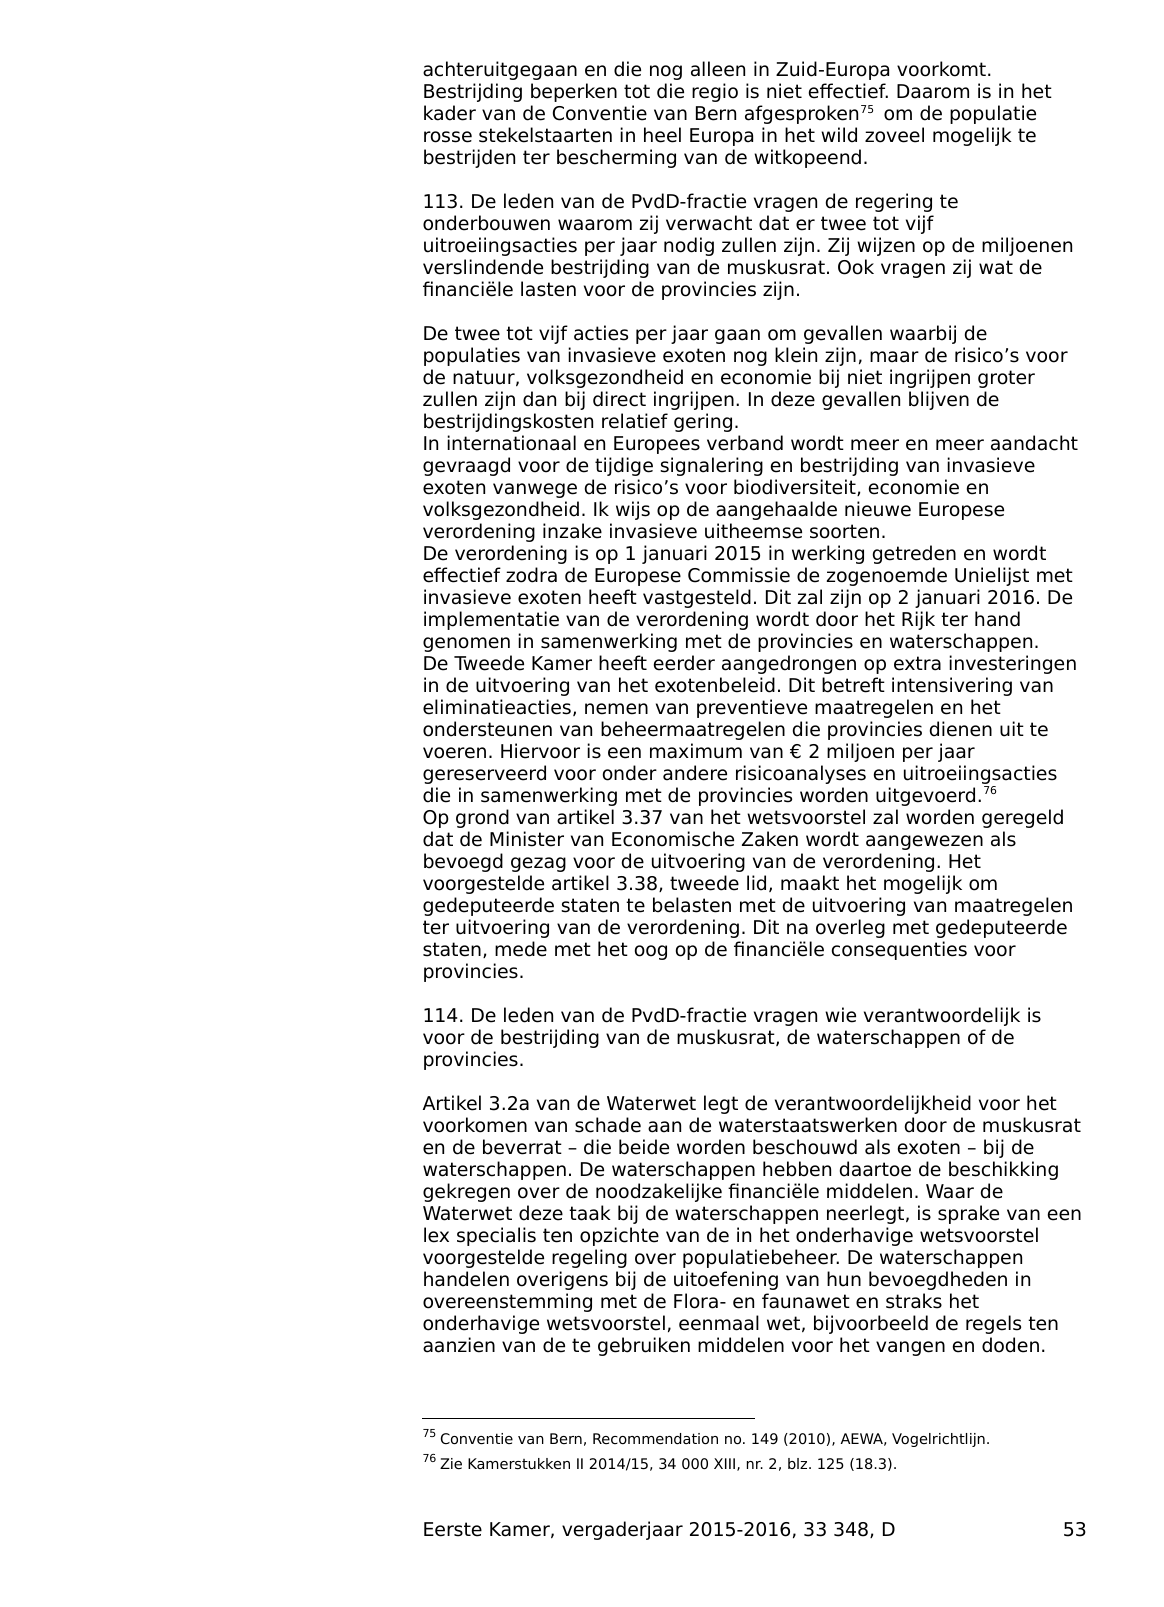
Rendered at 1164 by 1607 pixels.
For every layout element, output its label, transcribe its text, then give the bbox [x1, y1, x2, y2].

text De Tweede Kamer heeft eerder aangedrongen op extra investeringen in de uitvoering van het exotenbeleid. Dit betreft intensivering van eliminatieacties, nemen van preventieve maatregelen en het ondersteunen van beheermaatregelen die provincies dienen uit te voeren. Hiervoor is een maximum van € 2 miljoen per jaar gereserveerd voor onder andere risicoanalyses en uitroeiingsacties die in samenwerking met de provincies worden uitgevoerd. [422, 653, 1087, 807]
text Op grond van artikel 3.37 van het wetsvoorstel zal worden geregeld dat de Minister van Economische Zaken wordt aangewezen als bevoegd gezag voor de uitvoering van de verordening. Het voorgestelde artikel 3.38, tweede lid, maakt het mogelijk om gedeputeerde staten te belasten met de uitvoering van maatregelen ter uitvoering van de verordening. Dit na overleg met gedeputeerde staten, mede met het oog op de financiële consequenties voor provincies. [422, 807, 1087, 983]
text 114. De leden van de PvdD-fractie vragen wie verantwoordelijk is voor de bestrijding van de muskusrat, de waterschappen of de provincies. [422, 1005, 1087, 1071]
text In internationaal en Europees verband wordt meer en meer aandacht gevraagd voor de tijdige signalering en bestrijding van invasieve exoten vanwege de risico’s voor biodiversiteit, economie en volksgezondheid. Ik wijs op de aangehaalde nieuwe Europese verordening inzake invasieve uitheemse soorten. [422, 433, 1087, 543]
text 113. De leden van de PvdD-fractie vragen de regering te onderbouwen waarom zij verwacht dat er twee tot vijf uitroeiingsacties per jaar nodig zullen zijn. Zij wijzen op de miljoenen verslindende bestrijding van de muskusrat. Ook vragen zij wat de financiële lasten voor de provincies zijn. [422, 191, 1087, 301]
text De twee tot vijf acties per jaar gaan om gevallen waarbij de populaties van invasieve exoten nog klein zijn, maar de risico’s voor de natuur, volksgezondheid en economie bij niet ingrijpen groter zullen zijn dan bij direct ingrijpen. In deze gevallen blijven de bestrijdingskosten relatief gering. [422, 323, 1087, 433]
text Zie Kamerstukken II 2014/15, 34 000 XIII, nr. 2, blz. 125 (18.3). [422, 1452, 1087, 1474]
text achteruitgegaan en die nog alleen in Zuid-Europa voorkomt. Bestrijding beperken tot die regio is niet effectief. Daarom is in het kader van de Conventie van Bern afgesproken om de populatie rosse stekelstaarten in heel Europa in het wild zoveel mogelijk te bestrijden ter bescherming van de witkopeend. [422, 59, 1087, 169]
text Conventie van Bern, Recommendation no. 149 (2010), AEWA, Vogelrichtlijn. [422, 1427, 1087, 1449]
text De verordening is op 1 januari 2015 in werking getreden en wordt effectief zodra de Europese Commissie de zogenoemde Unielijst met invasieve exoten heeft vastgesteld. Dit zal zijn op 2 januari 2016. De implementatie van de verordening wordt door het Rijk ter hand genomen in samenwerking met de provincies en waterschappen. [422, 543, 1087, 653]
text Artikel 3.2a van de Waterwet legt de verantwoordelijkheid voor het voorkomen van schade aan de waterstaatswerken door de muskusrat en de beverrat – die beide worden beschouwd als exoten – bij de waterschappen. De waterschappen hebben daartoe de beschikking gekregen over de noodzakelijke financiële middelen. Waar de Waterwet deze taak bij de waterschappen neerlegt, is sprake van een lex specialis ten opzichte van de in het onderhavige wetsvoorstel voorgestelde regeling over populatiebeheer. De waterschappen handelen overigens bij de uitoefening van hun bevoegdheden in overeenstemming met de Flora- en faunawet en straks het onderhavige wetsvoorstel, eenmaal wet, bijvoorbeeld de regels ten aanzien van de te gebruiken middelen voor het vangen en doden. [422, 1093, 1087, 1357]
